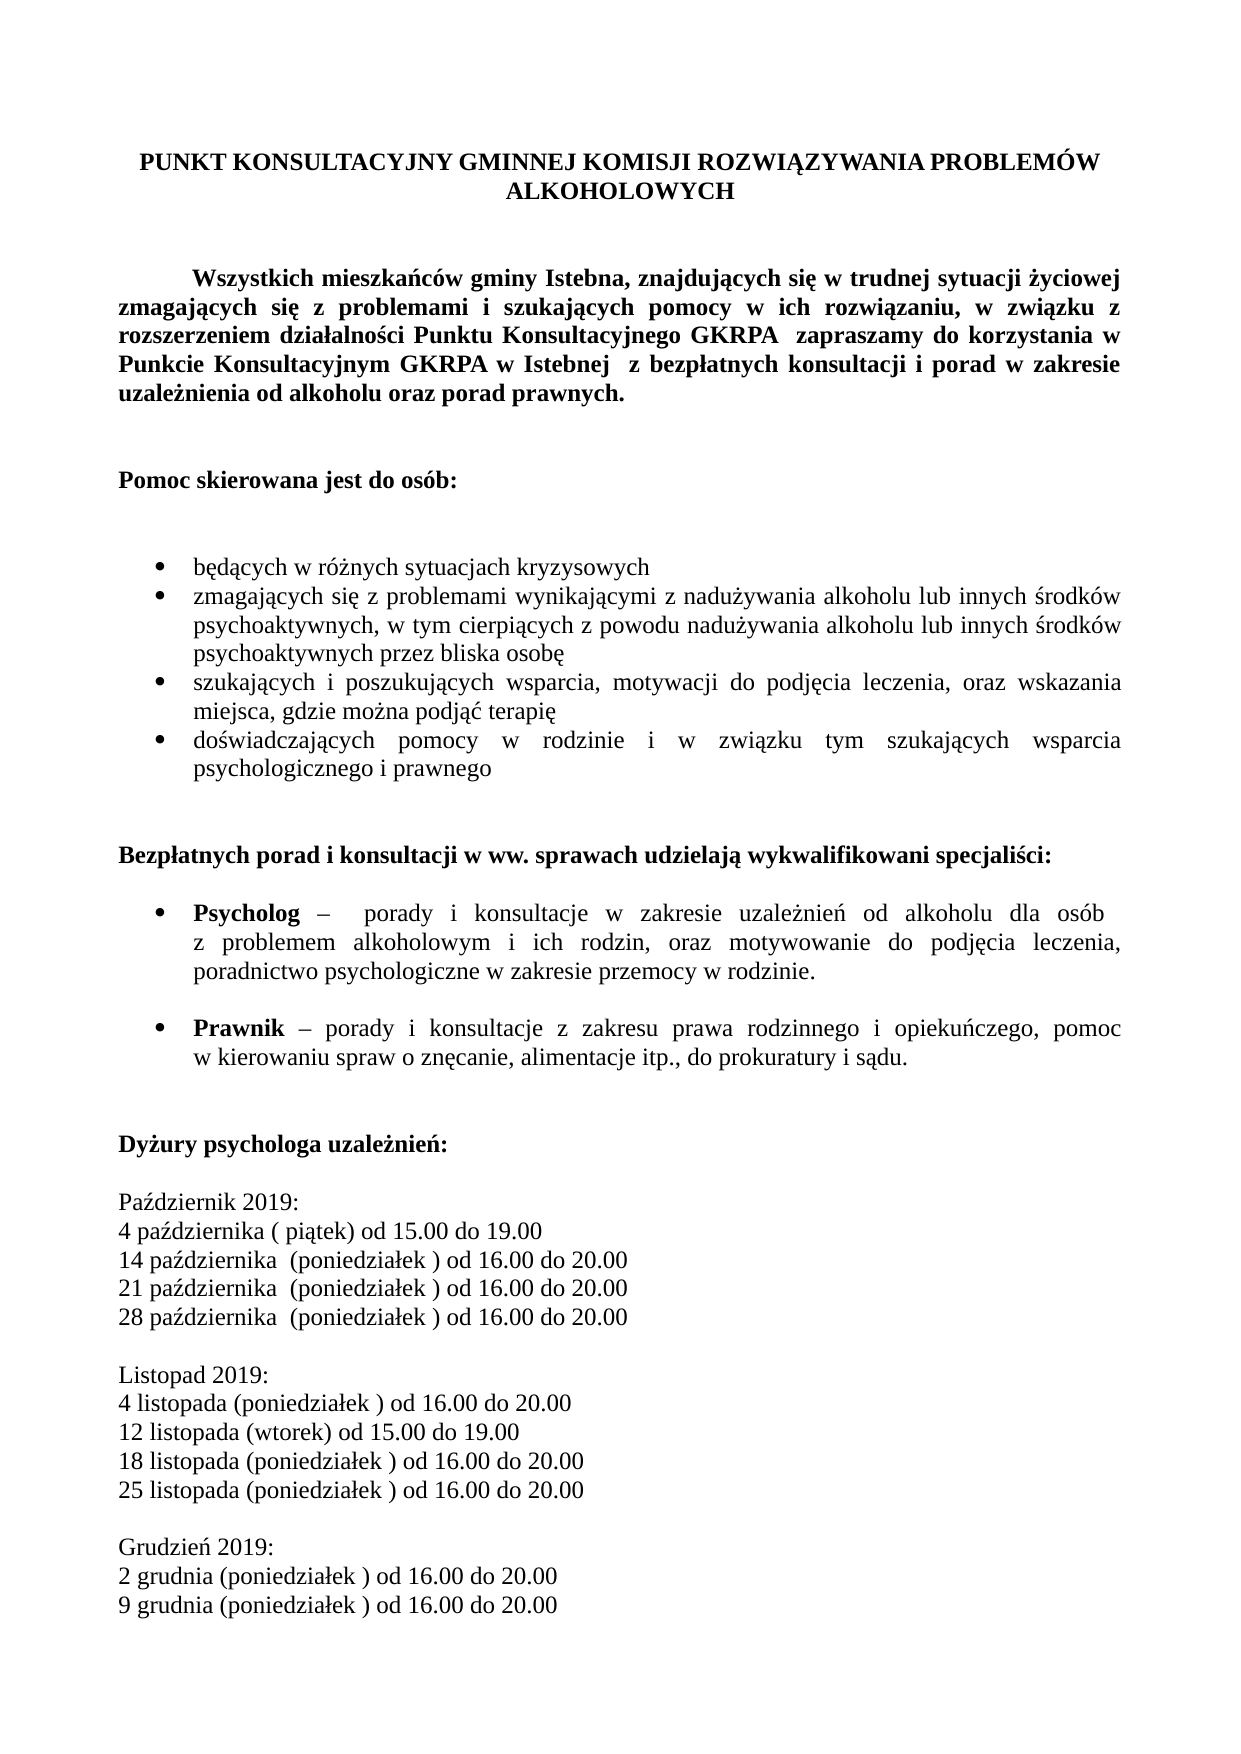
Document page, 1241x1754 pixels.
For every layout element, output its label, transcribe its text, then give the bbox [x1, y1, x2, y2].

list będących w różnych sytuacjach kryzysowych [156, 552, 1122, 581]
text Grudzień 2019: [118, 1532, 1122, 1561]
list doświadczających pomocy w rodzinie i w związku tym szukających wsparcia psychologicznego i prawnego [156, 725, 1122, 782]
list szukających i poszukujących wsparcia, motywacji do podjęcia leczenia, oraz wskazania miejsca, gdzie można podjąć terapię [156, 667, 1122, 725]
text 21 października (poniedziałek ) od 16.00 do 20.00 [118, 1273, 1122, 1302]
list Psycholog – porady i konsultacje w zakresie uzależnień od alkoholu dla osób z problemem alkoholowym i ich rodzin, oraz motywowanie do podjęcia leczenia, poradnictwo psychologiczne w zakresie przemocy w rodzinie. [156, 898, 1122, 985]
text 4 października ( piątek) od 15.00 do 19.00 [118, 1216, 1122, 1245]
text Październik 2019: [118, 1187, 1122, 1216]
text 2 grudnia (poniedziałek ) od 16.00 do 20.00 [118, 1561, 1122, 1590]
text 12 listopada (wtorek) od 15.00 do 19.00 [118, 1417, 1122, 1446]
text Dyżury psychologa uzależnień: [118, 1129, 1122, 1158]
text 25 listopada (poniedziałek ) od 16.00 do 20.00 [118, 1475, 1122, 1503]
text 14 października (poniedziałek ) od 16.00 do 20.00 [118, 1245, 1122, 1273]
text Wszystkich mieszkańców gminy Istebna, znajdujących się w trudnej sytuacji życiowej zmagających się z problemami i szukających pomocy w ich rozwiązaniu, w związku z rozszerzeniem działalności Punktu Konsultacyjnego GKRPA zapraszamy do korzystania w Punkcie Konsultacyjnym GKRPA w Istebnej z bezpłatnych konsultacji i porad w zakresie uzależnienia od alkoholu oraz porad prawnych. [118, 263, 1122, 407]
text PUNKT KONSULTACYJNY GMINNEJ KOMISJI ROZWIĄZYWANIA PROBLEMÓW ALKOHOLOWYCH [118, 147, 1122, 205]
list Prawnik – porady i konsultacje z zakresu prawa rodzinnego i opiekuńczego, pomoc w kierowaniu spraw o znęcanie, alimentacje itp., do prokuratury i sądu. [156, 1013, 1122, 1071]
text Listopad 2019: [118, 1360, 1122, 1388]
text Bezpłatnych porad i konsultacji w ww. sprawach udzielają wykwalifikowani specjaliści: [118, 841, 1122, 869]
text 9 grudnia (poniedziałek ) od 16.00 do 20.00 [118, 1590, 1122, 1618]
list zmagających się z problemami wynikającymi z nadużywania alkoholu lub innych środków psychoaktywnych, w tym cierpiących z powodu nadużywania alkoholu lub innych środków psychoaktywnych przez bliska osobę [156, 581, 1122, 667]
text Pomoc skierowana jest do osób: [118, 465, 1122, 494]
text 18 listopada (poniedziałek ) od 16.00 do 20.00 [118, 1446, 1122, 1475]
text 4 listopada (poniedziałek ) od 16.00 do 20.00 [118, 1388, 1122, 1417]
text 28 października (poniedziałek ) od 16.00 do 20.00 [118, 1302, 1122, 1331]
